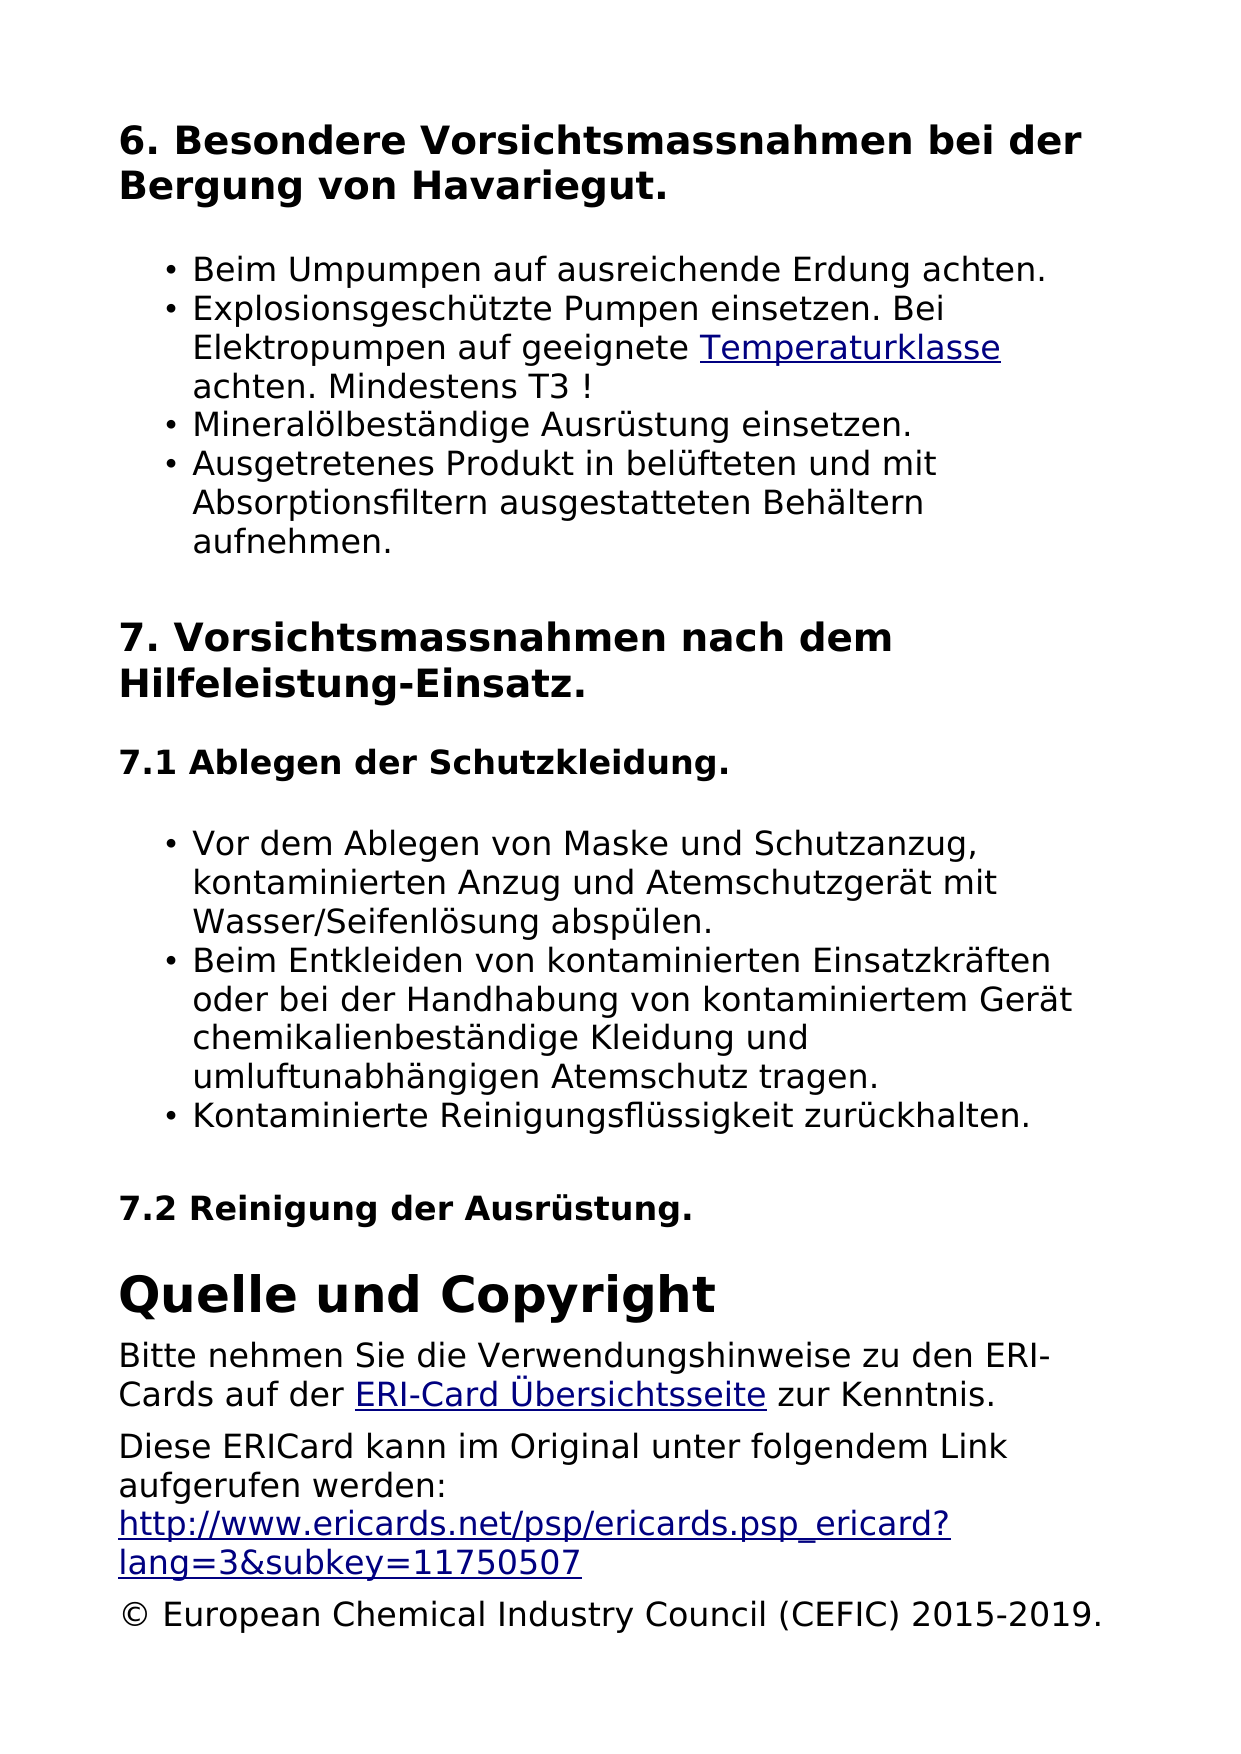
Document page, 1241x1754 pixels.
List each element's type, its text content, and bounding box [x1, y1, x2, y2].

subtitle Quelle und Copyright [118, 1266, 1122, 1324]
list Ausgetretenes Produkt in belüfteten und mit Absorptionsfiltern ausgestatteten Behältern aufnehmen. [177, 445, 1122, 561]
list Mineralölbeständige Ausrüstung einsetzen. [177, 406, 1122, 445]
text © European Chemical Industry Council (CEFIC) 2015-2019. [118, 1595, 1122, 1634]
list Kontaminierte Reinigungsflüssigkeit zurückhalten. [177, 1097, 1122, 1135]
list Beim Umpumpen auf ausreichende Erdung achten. [177, 251, 1122, 289]
subtitle 7. Vorsichtsmassnahmen nach dem Hilfeleistung-Einsatz. [118, 616, 1122, 706]
list Explosionsgeschützte Pumpen einsetzen. Bei Elektropumpen auf geeignete Temperaturklasse achten. Mindestens T3 ! [177, 289, 1122, 406]
subtitle 7.1 Ablegen der Schutzkleidung. [118, 744, 1122, 783]
list Vor dem Ablegen von Maske und Schutzanzug, kontaminierten Anzug und Atemschutzgerät mit Wasser/Seifenlösung abspülen. [177, 824, 1122, 941]
subtitle 7.2 Reinigung der Ausrüstung. [118, 1190, 1122, 1229]
text Bitte nehmen Sie die Verwendungshinweise zu den ERI-Cards auf der ERI-Card Übersichtsseite zur Kenntnis. [118, 1337, 1122, 1415]
list Beim Entkleiden von kontaminierten Einsatzkräften oder bei der Handhabung von kontaminiertem Gerät chemikalienbeständige Kleidung und umluftunabhängigen Atemschutz tragen. [177, 941, 1122, 1097]
text Diese ERICard kann im Original unter folgendem Link aufgerufen werden: http://www.ericards.net/psp/ericards.psp_ericard?lang=3&subkey=11750507 [118, 1427, 1122, 1583]
subtitle 6. Besondere Vorsichtsmassnahmen bei der Bergung von Havariegut. [118, 118, 1122, 208]
